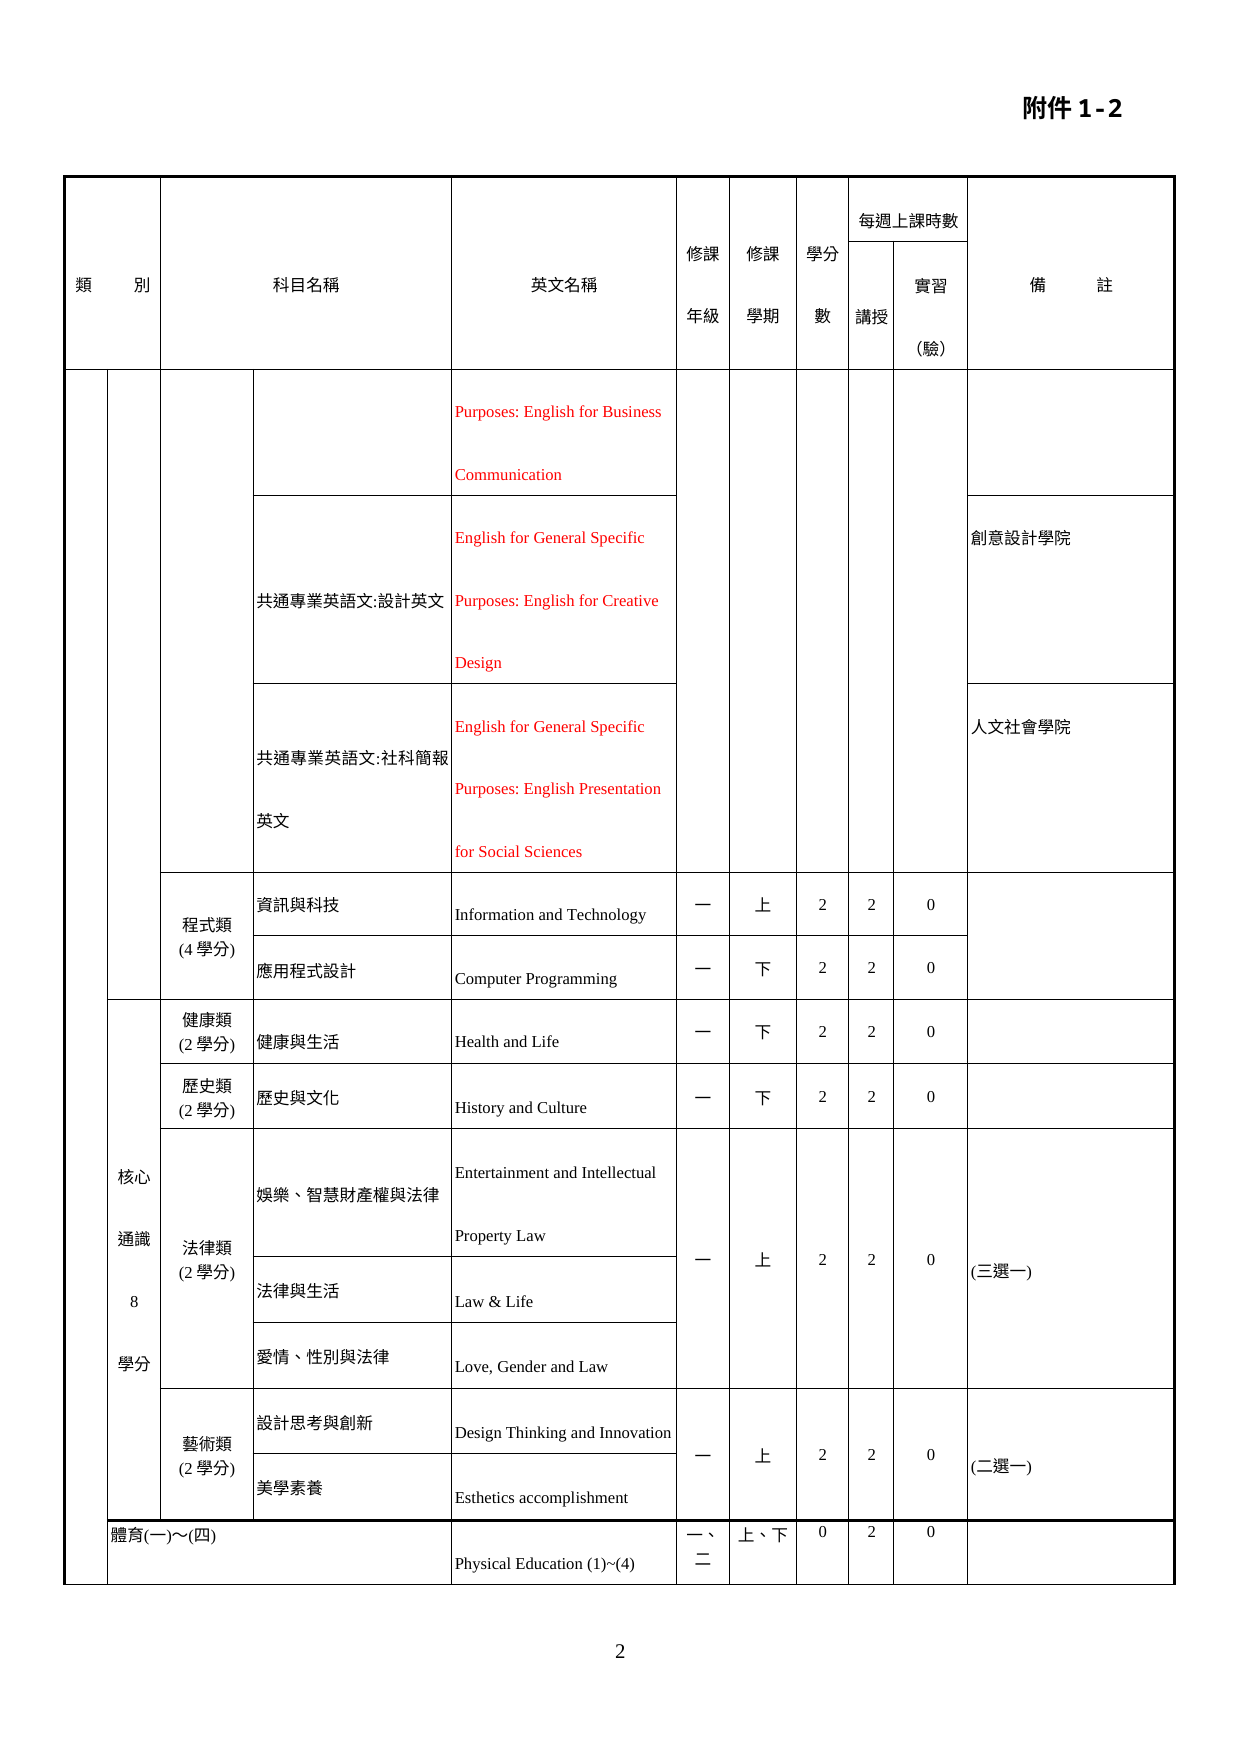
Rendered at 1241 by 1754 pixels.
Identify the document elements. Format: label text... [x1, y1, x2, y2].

table_cell [730, 370, 796, 872]
table_cell Design Thinking and Innovation [452, 1389, 676, 1453]
table_cell 2 [797, 1064, 848, 1128]
table_cell 上 [730, 1389, 796, 1519]
table_cell 下 [730, 936, 796, 999]
table_cell 實習（驗） [894, 242, 967, 369]
table_cell Health and Life [452, 1000, 676, 1062]
table_header 類 別 [66, 178, 160, 369]
table_cell (三選一) [968, 1129, 1173, 1387]
table_cell [968, 1000, 1173, 1062]
table_cell 2 [797, 1389, 848, 1519]
table_header 備 註 [968, 178, 1173, 369]
table_cell 2 [797, 936, 848, 999]
table_cell 創意設計學院 [968, 496, 1173, 683]
table_cell [66, 370, 107, 1584]
table_cell 上 [730, 873, 796, 935]
table_cell 應用程式設計 [254, 936, 451, 999]
table_cell 健康與生活 [254, 1000, 451, 1062]
table_cell 共通專業英語文:社科簡報英文 [254, 684, 451, 872]
table_cell 上、下 [730, 1522, 796, 1584]
table_cell [677, 370, 729, 872]
table_cell [894, 370, 967, 872]
table_cell Purposes: English for Business Communication [452, 370, 676, 495]
table_cell 共通專業英語文:設計英文 [254, 496, 451, 683]
table_cell [968, 370, 1173, 495]
table_cell 0 [894, 873, 967, 935]
table_cell 愛情、性別與法律 [254, 1323, 451, 1387]
table_header 科目名稱 [161, 178, 451, 369]
table_header 英文名稱 [452, 178, 676, 369]
table_cell [108, 370, 160, 999]
table_cell Esthetics accomplishment [452, 1454, 676, 1519]
table_cell [968, 873, 1173, 999]
table_cell [254, 370, 451, 495]
table_cell 2 [849, 936, 893, 999]
table_cell 藝術類 (2學分) [161, 1389, 253, 1519]
table_cell 0 [894, 1129, 967, 1387]
table_cell 講授 [849, 242, 893, 369]
table_cell 一 [677, 1129, 729, 1387]
table_cell 程式類 (4學分) [161, 873, 253, 999]
table_cell 娛樂、智慧財產權與法律 [254, 1129, 451, 1256]
table_cell [797, 370, 848, 872]
table_cell 法律類 (2學分) [161, 1129, 253, 1387]
table_cell 0 [894, 1389, 967, 1519]
table_cell English for General Specific Purposes: English for Creative Design [452, 496, 676, 683]
table_cell 0 [894, 1000, 967, 1062]
table_cell 核心通識 8 學分 [108, 1000, 160, 1519]
table_cell Physical Education (1)~(4) [452, 1522, 676, 1584]
table_cell [968, 1064, 1173, 1128]
table_cell Law & Life [452, 1257, 676, 1322]
table_cell 一、二 [677, 1522, 729, 1584]
table_cell 下 [730, 1064, 796, 1128]
table_cell 美學素養 [254, 1454, 451, 1519]
table_cell Information and Technology [452, 873, 676, 935]
table_cell 一 [677, 1389, 729, 1519]
table_cell Entertainment and Intellectual Property Law [452, 1129, 676, 1256]
table_header 每週上課時數 [849, 178, 967, 241]
table_cell 一 [677, 1064, 729, 1128]
table_header 修課 年級 [677, 178, 729, 369]
table_cell 法律與生活 [254, 1257, 451, 1322]
table_cell (二選一) [968, 1389, 1173, 1519]
table_cell [849, 370, 893, 872]
table_cell 健康類 (2學分) [161, 1000, 253, 1062]
table_cell English for General Specific Purposes: English Presentation for Social Sciences [452, 684, 676, 872]
table_cell 上 [730, 1129, 796, 1387]
table_header 修課 學期 [730, 178, 796, 369]
table_cell 2 [849, 1064, 893, 1128]
table_cell 一 [677, 1000, 729, 1062]
table_cell 資訊與科技 [254, 873, 451, 935]
table_cell 人文社會學院 [968, 684, 1173, 872]
table_cell [968, 1522, 1173, 1584]
table_cell 0 [894, 936, 967, 999]
table_cell 2 [797, 873, 848, 935]
table_cell 2 [797, 1000, 848, 1062]
table_cell 下 [730, 1000, 796, 1062]
table_cell 2 [849, 1000, 893, 1062]
table_cell 體育(一)～(四) [108, 1522, 451, 1584]
table_cell 0 [797, 1522, 848, 1584]
table_cell 一 [677, 936, 729, 999]
table_cell 設計思考與創新 [254, 1389, 451, 1453]
table_cell 0 [894, 1064, 967, 1128]
table_cell 歷史類 (2學分) [161, 1064, 253, 1128]
table_cell Love, Gender and Law [452, 1323, 676, 1387]
table_cell 歷史與文化 [254, 1064, 451, 1128]
table_cell 2 [849, 1389, 893, 1519]
table_cell [161, 370, 253, 872]
table_header 學分數 [797, 178, 848, 369]
table_cell 0 [894, 1522, 967, 1584]
table_cell History and Culture [452, 1064, 676, 1128]
table_cell 2 [849, 873, 893, 935]
table_cell 2 [849, 1129, 893, 1387]
table_cell 2 [797, 1129, 848, 1387]
table_cell 2 [849, 1522, 893, 1584]
table_cell 一 [677, 873, 729, 935]
table_cell Computer Programming [452, 936, 676, 999]
